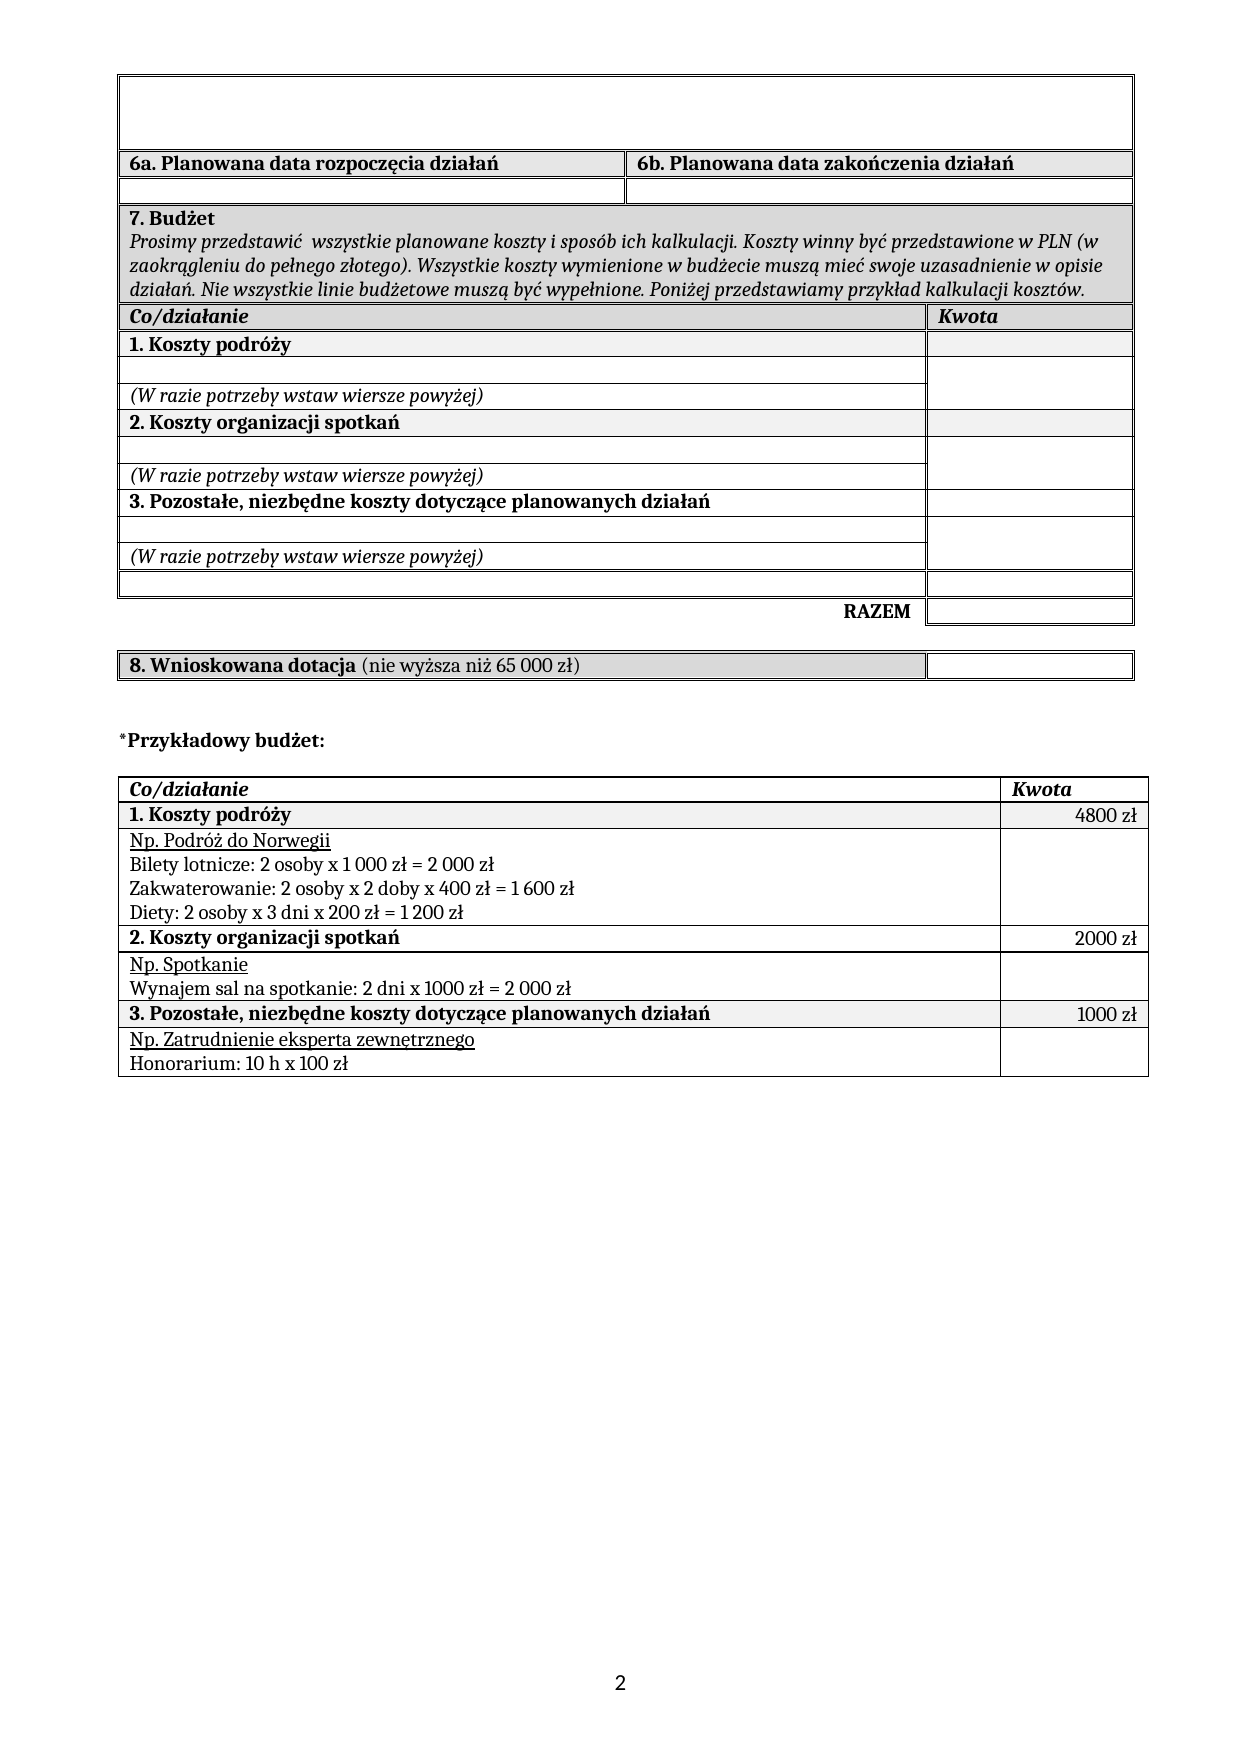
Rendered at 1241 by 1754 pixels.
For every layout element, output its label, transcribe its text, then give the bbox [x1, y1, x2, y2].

table_header 8. Wnioskowana dotacja (nie wyższa niż 65 000 zł) [120, 654, 925, 677]
table_cell Np. Podróż do Norwegii Bilety lotnicze: 2 osoby x 1 000 zł = 2 000 zł Zakwaterowanie: 2 osoby x 2 doby x 400 zł = 1 600 zł Diety: 2 osoby x 3 dni x 200 zł = 1 200 zł [119, 829, 1000, 925]
table_cell 1. Koszty podróży [119, 803, 1000, 828]
table_header Co/działanie [119, 778, 1000, 801]
table_cell Np. Zatrudnienie eksperta zewnętrznego Honorarium: 10 h x 100 zł [119, 1028, 1000, 1076]
table_cell 6b. Planowana data zakończenia działań [627, 152, 1132, 176]
table_cell [1001, 1028, 1148, 1076]
table_cell Np. Spotkanie Wynajem sal na spotkanie: 2 dni x 1000 zł = 2 000 zł [119, 953, 1000, 1000]
table_cell [928, 517, 1132, 569]
table_header Kwota [1001, 778, 1148, 801]
table_cell (W razie potrzeby wstaw wiersze powyżej) [120, 464, 925, 489]
table_cell 3. Pozostałe, niezbędne koszty dotyczące planowanych działań [120, 490, 925, 516]
table_cell [120, 517, 925, 542]
table_cell [1001, 829, 1148, 925]
table_cell Kwota [928, 305, 1132, 329]
table_cell 1. Koszty podróży [120, 332, 925, 356]
table_cell RAZEM [118, 599, 925, 623]
table_cell [627, 179, 1132, 203]
table_header [928, 654, 1132, 677]
table_cell [928, 490, 1132, 516]
table_cell [928, 410, 1132, 436]
table_cell [1001, 953, 1148, 1000]
table_cell 2. Koszty organizacji spotkań [120, 410, 925, 436]
table_cell 1000 zł [1001, 1001, 1148, 1027]
table_cell 2000 zł [1001, 926, 1148, 951]
table_cell [928, 357, 1132, 409]
table_cell 2. Koszty organizacji spotkań [119, 926, 1000, 951]
table_cell Co/działanie [120, 305, 925, 329]
table_cell (W razie potrzeby wstaw wiersze powyżej) [120, 384, 925, 409]
table_cell [928, 572, 1132, 596]
table_cell (W razie potrzeby wstaw wiersze powyżej) [120, 543, 925, 569]
table_cell 3. Pozostałe, niezbędne koszty dotyczące planowanych działań [119, 1001, 1000, 1027]
table_cell [120, 572, 925, 596]
table_cell [120, 357, 925, 383]
table_cell [928, 599, 1132, 623]
table_cell 7. Budżet Prosimy przedstawić wszystkie planowane koszty i sposób ich kalkulacji. Koszty winny być przedstawione w PLN (w zaokrągleniu do pełnego złotego). Wszystkie koszty wymienione w budżecie muszą mieć swoje uzasadnienie w opisie działań. Nie wszystkie linie budżetowe muszą być wypełnione. Poniżej przedstawiamy przykład kalkulacji kosztów. [120, 206, 1132, 302]
table_cell 4800 zł [1001, 803, 1148, 828]
text *Przykładowy budżet: [118, 728, 1122, 752]
table_cell [928, 437, 1132, 489]
table_cell [120, 77, 1132, 149]
table_cell 6a. Planowana data rozpoczęcia działań [120, 152, 624, 176]
table_cell [120, 179, 624, 203]
table_cell [928, 332, 1132, 356]
table_cell [120, 437, 925, 462]
